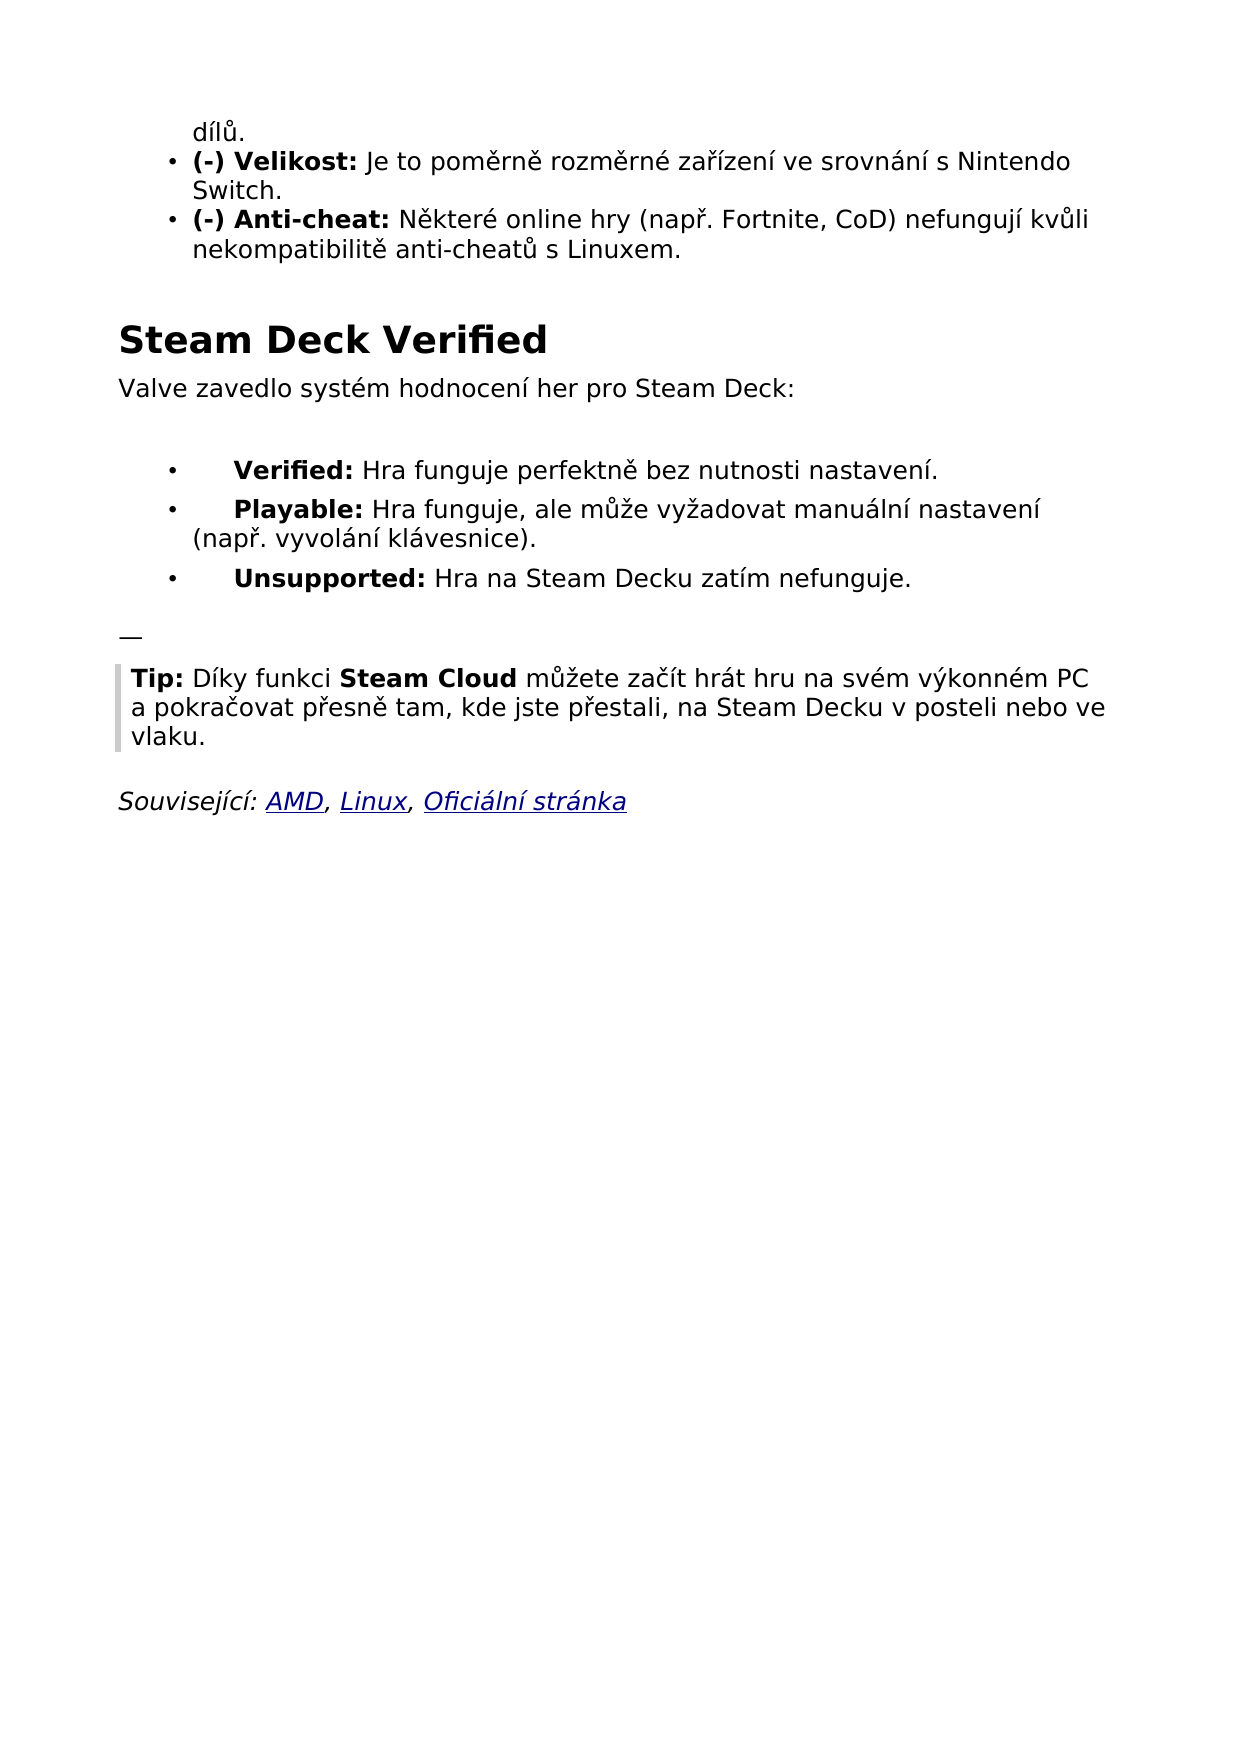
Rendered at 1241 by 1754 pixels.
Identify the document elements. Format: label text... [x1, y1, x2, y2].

list dílů. [177, 118, 1122, 147]
list Playable: Hra funguje, ale může vyžadovat manuální nastavení (např. vyvolání klávesnice). [177, 485, 1122, 554]
text Související: AMD, Linux, Oficiální stránka [118, 787, 1122, 816]
list Unsupported: Hra na Steam Decku zatím nefunguje. [177, 554, 1122, 593]
list (-) Anti-cheat: Některé online hry (např. Fortnite, CoD) nefungují kvůli nekompatibilitě anti-cheatů s Linuxem. [177, 206, 1122, 264]
text Valve zavedlo systém hodnocení her pro Steam Deck: [118, 374, 1122, 404]
text — [118, 622, 1122, 652]
list (-) Velikost: Je to poměrně rozměrné zařízení ve srovnání s Nintendo Switch. [177, 147, 1122, 206]
list Verified: Hra funguje perfektně bez nutnosti nastavení. [177, 446, 1122, 485]
table_header Tip: Díky funkci Steam Cloud můžete začít hrát hru na svém výkonném PC a pokračovat přesně tam, kde jste přestali, na Steam Decku v posteli nebo ve vlaku. [121, 664, 1122, 752]
subtitle Steam Deck Verified [118, 318, 1122, 362]
